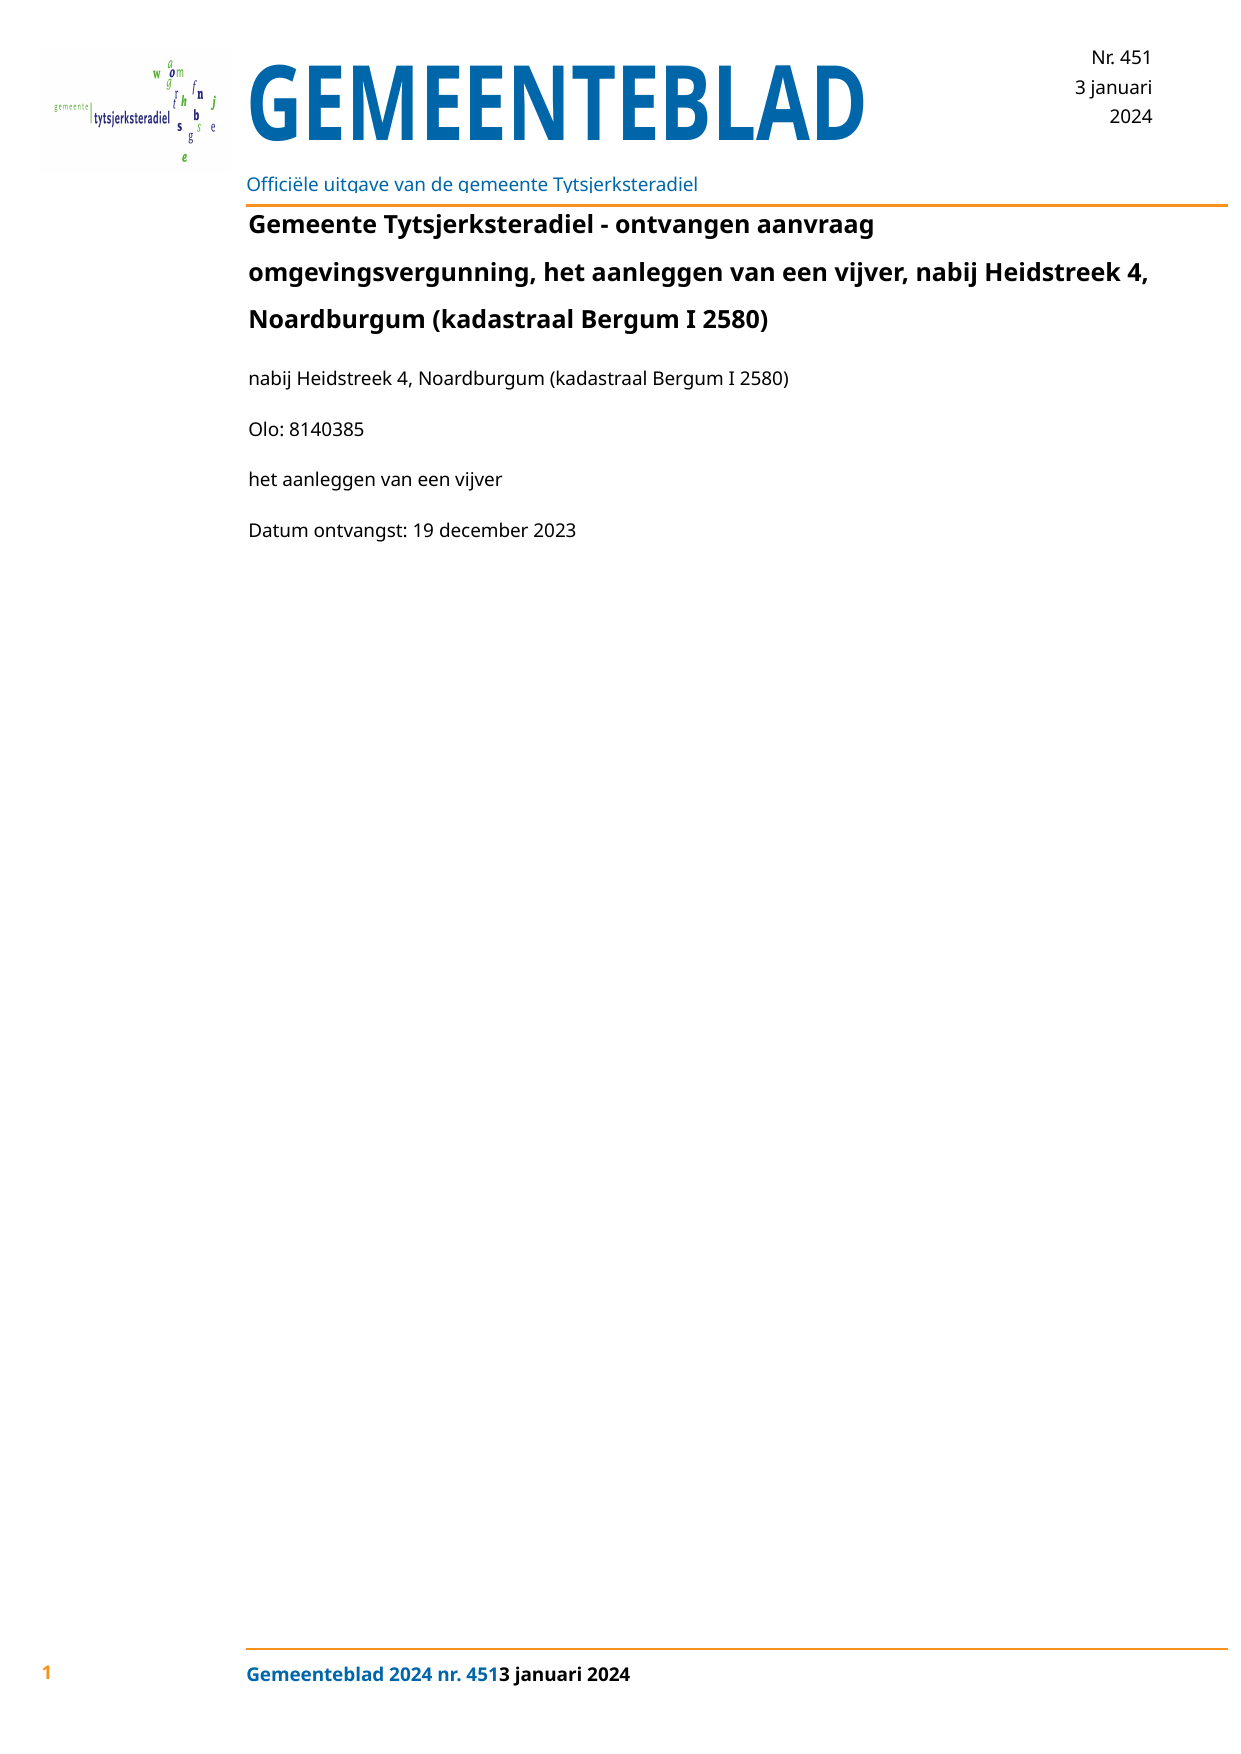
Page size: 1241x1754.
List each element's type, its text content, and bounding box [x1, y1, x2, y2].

text Gemeente Tytsjerksteradiel - ontvangen aanvraag omgevingsvergunning, het aanleggen van een vijver, nabij Heidstreek 4, Noardburgum (kadastraal Bergum I 2580) [248, 207, 1152, 336]
text nabij Heidstreek 4, Noardburgum (kadastraal Bergum I 2580) [248, 366, 1152, 391]
text het aanleggen van een vijver [248, 466, 1152, 492]
text Olo: 8140385 [248, 416, 1152, 442]
picture [41, 47, 231, 172]
text Datum ontvangst: 19 december 2023 [248, 517, 1152, 542]
